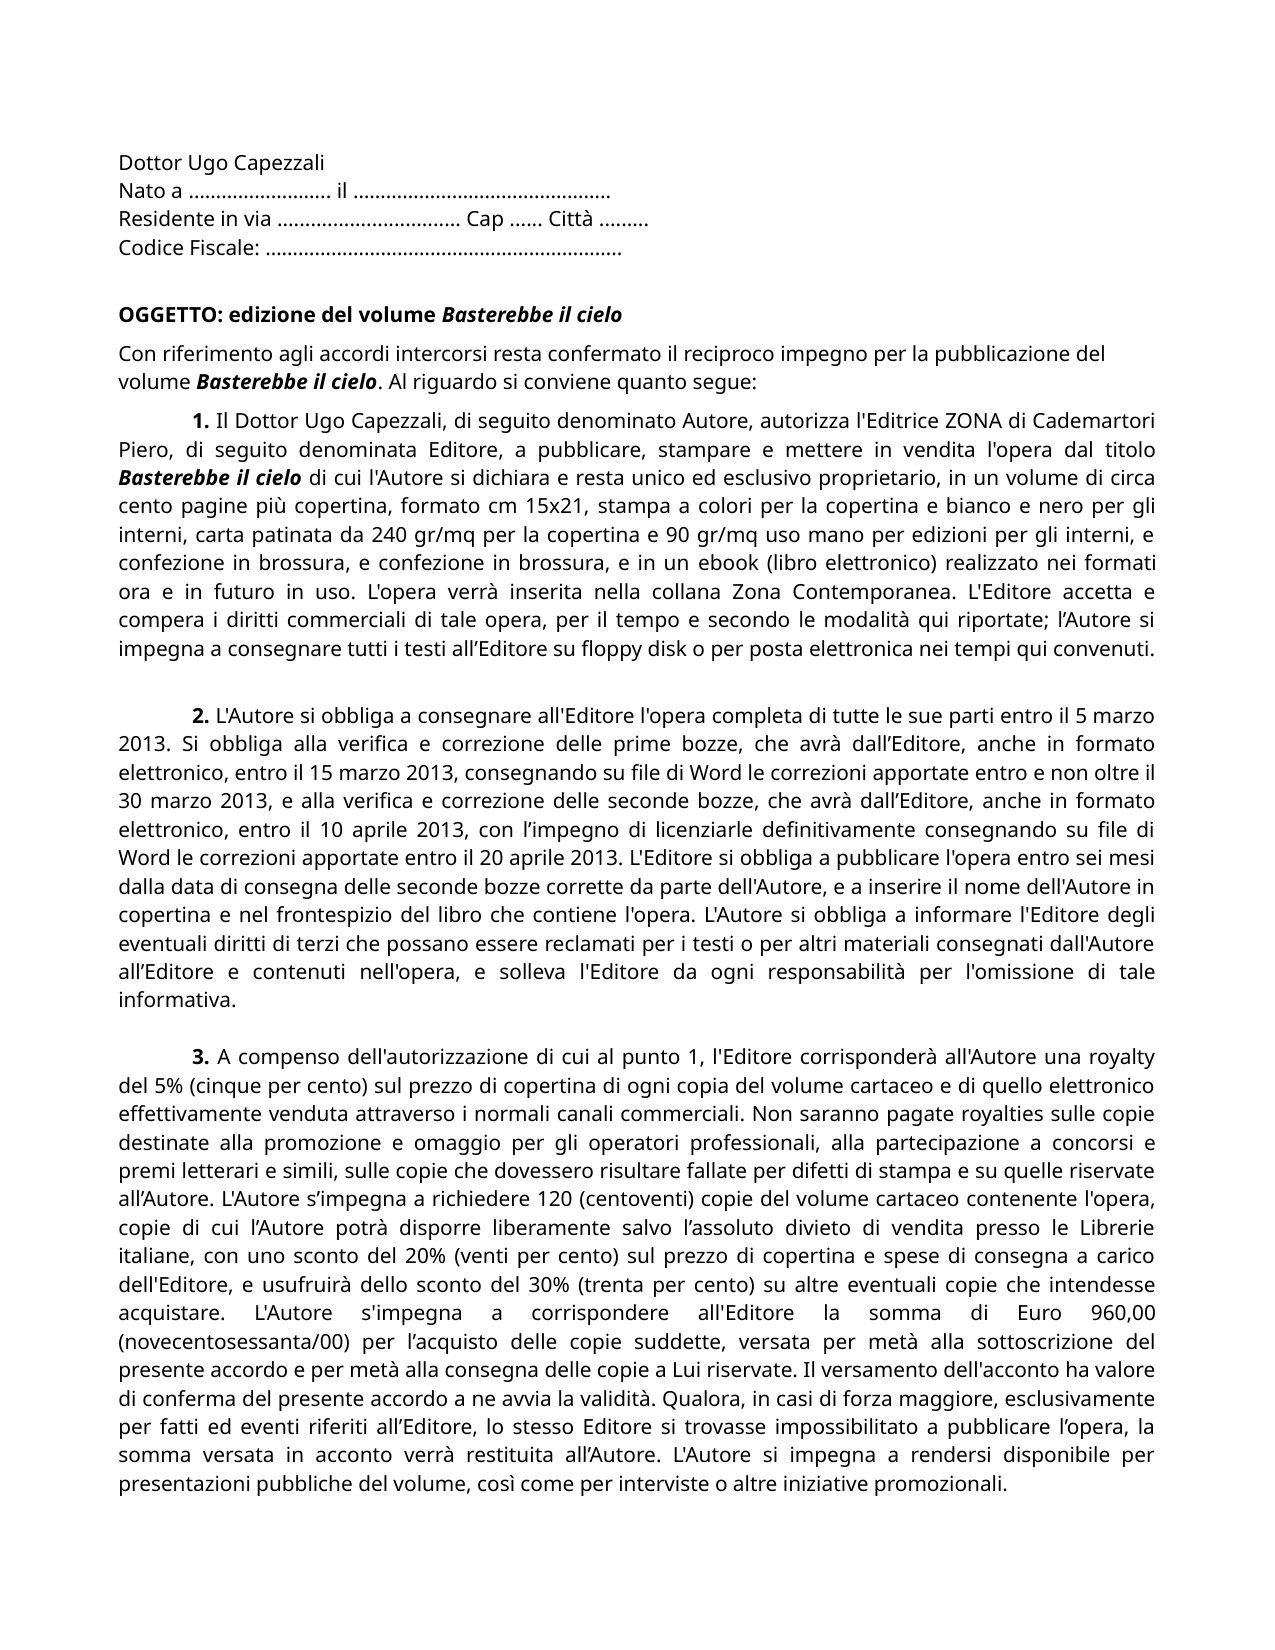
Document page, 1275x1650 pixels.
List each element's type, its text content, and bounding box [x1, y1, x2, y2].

text Residente in via ................................. Cap ...... Città ......... [118, 204, 1157, 233]
text Dottor Ugo Capezzali [118, 148, 1157, 176]
text 2. L'Autore si obbliga a consegnare all'Editore l'opera completa di tutte le sue parti entro il 5 marzo 2013. Si obbliga alla verifica e correzione delle prime bozze, che avrà dall’Editore, anche in formato elettronico, entro il 15 marzo 2013, consegnando su file di Word le correzioni apportate entro e non oltre il 30 marzo 2013, e alla verifica e correzione delle seconde bozze, che avrà dall’Editore, anche in formato elettronico, entro il 10 aprile 2013, con l’impegno di licenziarle definitivamente consegnando su file di Word le correzioni apportate entro il 20 aprile 2013. L'Editore si obbliga a pubblicare l'opera entro sei mesi dalla data di consegna delle seconde bozze corrette da parte dell'Autore, e a inserire il nome dell'Autore in copertina e nel frontespizio del libro che contiene l'opera. L'Autore si obbliga a informare l'Editore degli eventuali diritti di terzi che possano essere reclamati per i testi o per altri materiali consegnati dall'Autore all’Editore e contenuti nell'opera, e solleva l'Editore da ogni responsabilità per l'omissione di tale informativa. [118, 701, 1157, 1014]
text Con riferimento agli accordi intercorsi resta confermato il reciproco impegno per la pubblicazione del volume Basterebbe il cielo. Al riguardo si conviene quanto segue: [118, 339, 1157, 396]
text 1. Il Dottor Ugo Capezzali, di seguito denominato Autore, autorizza l'Editrice ZONA di Cademartori Piero, di seguito denominata Editore, a pubblicare, stampare e mettere in vendita l'opera dal titolo Basterebbe il cielo di cui l'Autore si dichiara e resta unico ed esclusivo proprietario, in un volume di circa cento pagine più copertina, formato cm 15x21, stampa a colori per la copertina e bianco e nero per gli interni, carta patinata da 240 gr/mq per la copertina e 90 gr/mq uso mano per edizioni per gli interni, e confezione in brossura, e confezione in brossura, e in un ebook (libro elettronico) realizzato nei formati ora e in futuro in uso. L'opera verrà inserita nella collana Zona Contemporanea. L'Editore accetta e compera i diritti commerciali di tale opera, per il tempo e secondo le modalità qui riportate; l’Autore si impegna a consegnare tutti i testi all’Editore su floppy disk o per posta elettronica nei tempi qui convenuti. [118, 406, 1157, 662]
text Nato a …………………….. il ……………………………………….. [118, 176, 1157, 204]
text Codice Fiscale: ……………………………………………………….. [118, 233, 1157, 290]
text 3. A compenso dell'autorizzazione di cui al punto 1, l'Editore corrisponderà all'Autore una royalty del 5% (cinque per cento) sul prezzo di copertina di ogni copia del volume cartaceo e di quello elettronico effettivamente venduta attraverso i normali canali commerciali. Non saranno pagate royalties sulle copie destinate alla promozione e omaggio per gli operatori professionali, alla partecipazione a concorsi e premi letterari e simili, sulle copie che dovessero risultare fallate per difetti di stampa e su quelle riservate all’Autore. L'Autore s’impegna a richiedere 120 (centoventi) copie del volume cartaceo contenente l'opera, copie di cui l’Autore potrà disporre liberamente salvo l’assoluto divieto di vendita presso le Librerie italiane, con uno sconto del 20% (venti per cento) sul prezzo di copertina e spese di consegna a carico dell'Editore, e usufruirà dello sconto del 30% (trenta per cento) su altre eventuali copie che intendesse acquistare. L'Autore s'impegna a corrispondere all'Editore la somma di Euro 960,00 (novecentosessanta/00) per l’acquisto delle copie suddette, versata per metà alla sottoscrizione del presente accordo e per metà alla consegna delle copie a Lui riservate. Il versamento dell'acconto ha valore di conferma del presente accordo a ne avvia la validità. Qualora, in casi di forza maggiore, esclusivamente per fatti ed eventi riferiti all’Editore, lo stesso Editore si trovasse impossibilitato a pubblicare l’opera, la somma versata in acconto verrà restituita all’Autore. L'Autore si impegna a rendersi disponibile per presentazioni pubbliche del volume, così come per interviste o altre iniziative promozionali. [118, 1042, 1157, 1497]
text OGGETTO: edizione del volume Basterebbe il cielo [118, 300, 1157, 329]
